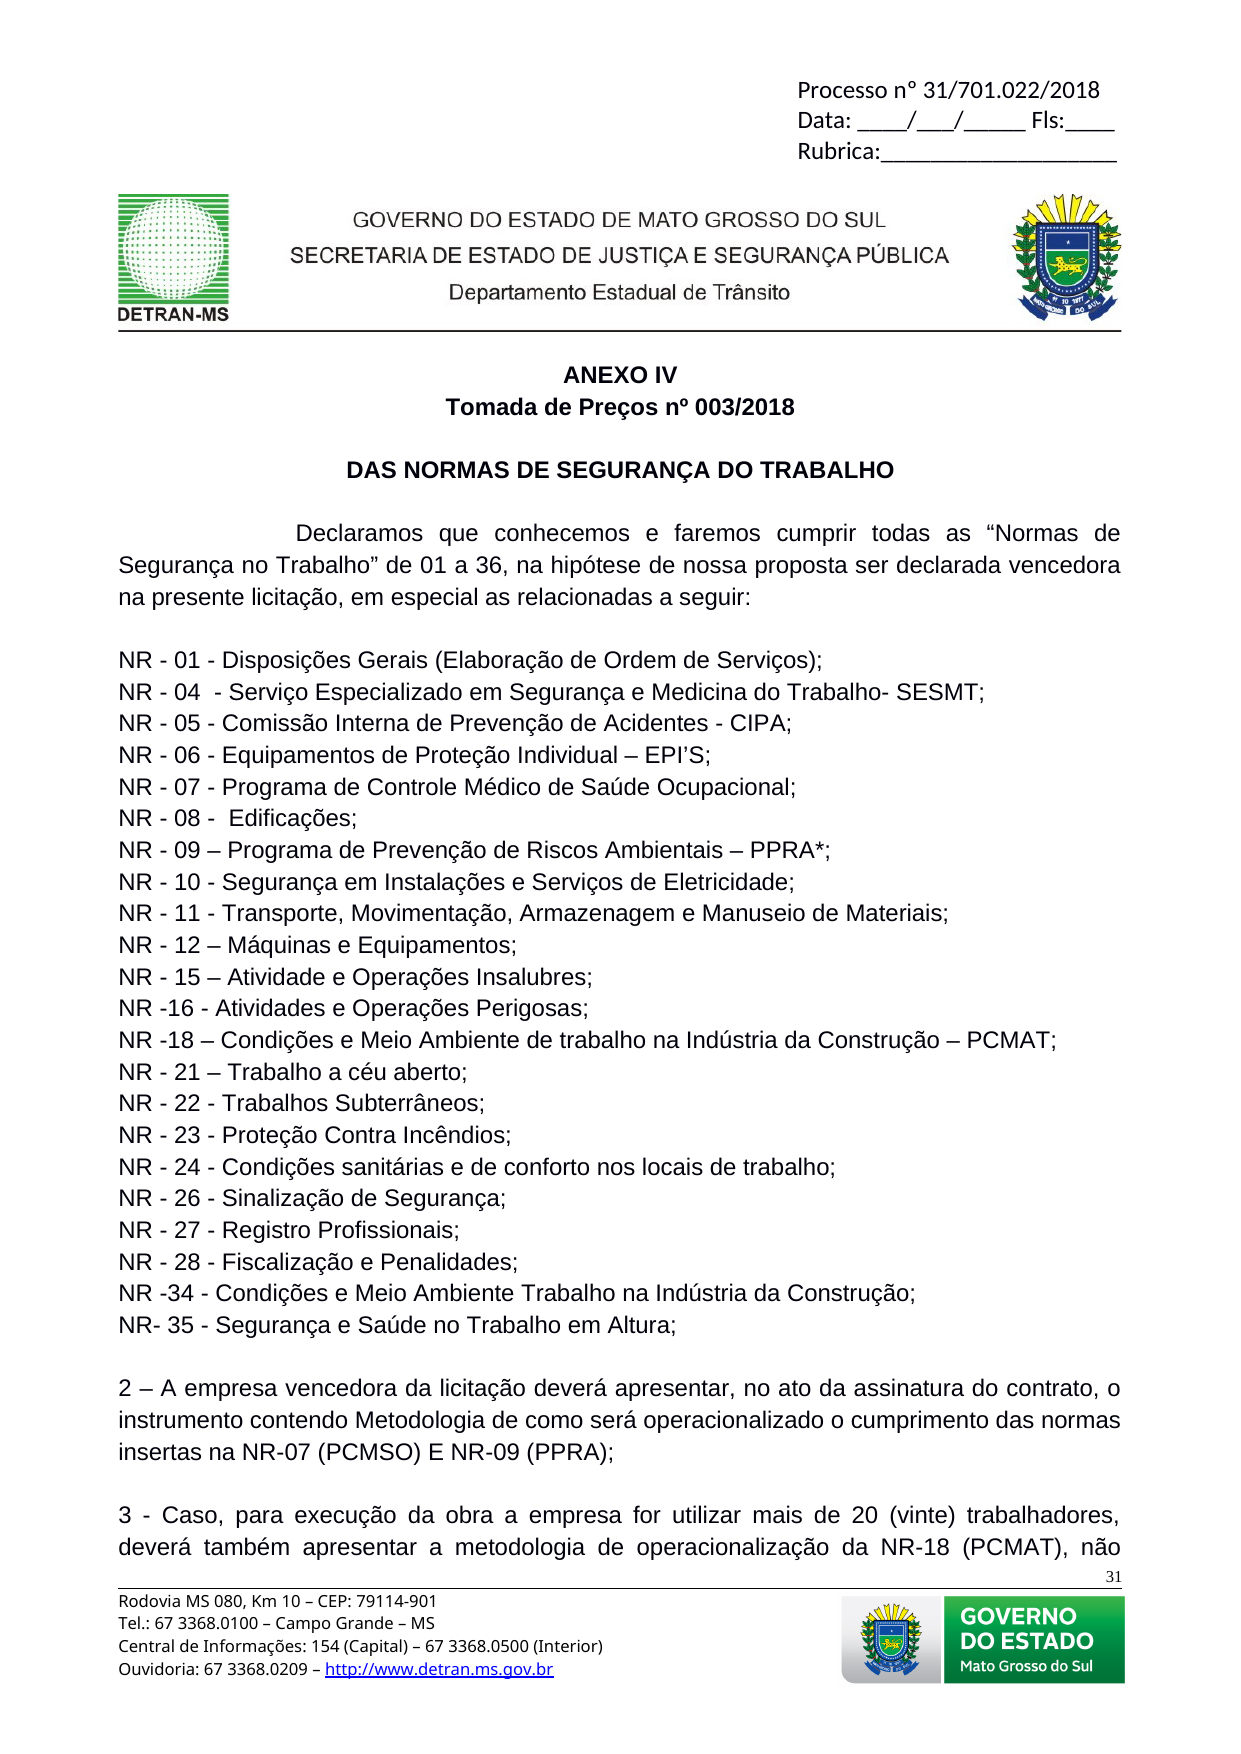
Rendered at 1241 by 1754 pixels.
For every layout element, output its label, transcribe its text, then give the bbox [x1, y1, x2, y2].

text NR - 08 - Edificações; [118, 804, 1122, 832]
text NR - 05 - Comissão Interna de Prevenção de Acidentes - CIPA; [118, 709, 1122, 737]
text NR - 07 - Programa de Controle Médico de Saúde Ocupacional; [118, 772, 1122, 800]
text NR -34 - Condições e Meio Ambiente Trabalho na Indústria da Construção; [118, 1279, 1122, 1307]
picture [837, 1592, 1129, 1687]
text NR - 26 - Sinalização de Segurança; [118, 1184, 1122, 1212]
text NR - 23 - Proteção Contra Incêndios; [118, 1121, 1122, 1148]
text NR - 04 - Serviço Especializado em Segurança e Medicina do Trabalho- SESMT; [118, 677, 1122, 705]
text 2 – A empresa vencedora da licitação deverá apresentar, no ato da assinatura do contrato, o instrumento contendo Metodologia de como será operacionalizado o cumprimento das normas insertas na NR-07 (PCMSO) E NR-09 (PPRA); [118, 1374, 1122, 1465]
text NR - 10 - Segurança em Instalações e Serviços de Eletricidade; [118, 867, 1122, 895]
text NR - 22 - Trabalhos Subterrâneos; [118, 1089, 1122, 1117]
text Declaramos que conhecemos e faremos cumprir todas as “Normas de Segurança no Trabalho” de 01 a 36, na hipótese de nossa proposta ser declarada vencedora na presente licitação, em especial as relacionadas a seguir: [118, 519, 1122, 610]
text Tomada de Preços nº 003/2018 [118, 392, 1122, 420]
text NR - 21 – Trabalho a céu aberto; [118, 1057, 1122, 1085]
text NR- 35 - Segurança e Saúde no Trabalho em Altura; [118, 1311, 1122, 1338]
picture [118, 194, 1122, 332]
text 3 - Caso, para execução da obra a empresa for utilizar mais de 20 (vinte) trabalhadores, deverá também apresentar a metodologia de operacionalização da NR-18 (PCMAT), não [118, 1501, 1122, 1560]
text NR - 12 – Máquinas e Equipamentos; [118, 931, 1122, 958]
text NR - 11 - Transporte, Movimentação, Armazenagem e Manuseio de Materiais; [118, 899, 1122, 927]
text NR - 28 - Fiscalização e Penalidades; [118, 1247, 1122, 1275]
text NR - 24 - Condições sanitárias e de conforto nos locais de trabalho; [118, 1152, 1122, 1180]
text NR - 15 – Atividade e Operações Insalubres; [118, 962, 1122, 990]
text NR - 27 - Registro Profissionais; [118, 1216, 1122, 1243]
text NR -18 – Condições e Meio Ambiente de trabalho na Indústria da Construção – PCMAT; [118, 1026, 1122, 1053]
text ANEXO IV [118, 361, 1122, 388]
text NR - 06 - Equipamentos de Proteção Individual – EPI’S; [118, 741, 1122, 768]
text NR - 01 - Disposições Gerais (Elaboração de Ordem de Serviços); [118, 646, 1122, 673]
text NR -16 - Atividades e Operações Perigosas; [118, 994, 1122, 1022]
text DAS NORMAS DE SEGURANÇA DO TRABALHO [118, 456, 1122, 483]
text NR - 09 – Programa de Prevenção de Riscos Ambientais – PPRA*; [118, 836, 1122, 863]
